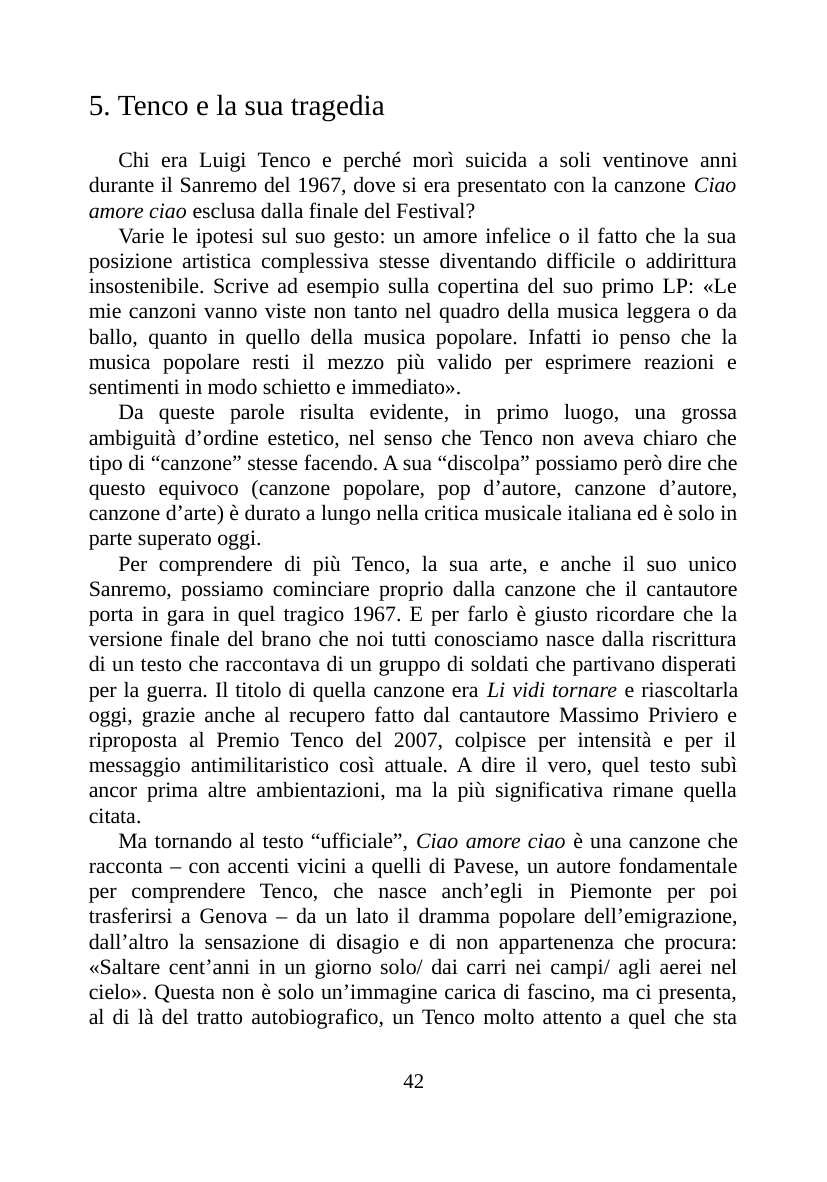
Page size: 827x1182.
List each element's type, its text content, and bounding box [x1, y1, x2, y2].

text Per comprendere di più Tenco, la sua arte, e anche il suo unico Sanremo, possiamo cominciare proprio dalla canzone che il cantautore porta in gara in quel tragico 1967. E per farlo è giusto ricordare che la versione finale del brano che noi tutti conosciamo nasce dalla riscrittura di un testo che raccontava di un gruppo di soldati che partivano disperati per la guerra. Il titolo di quella canzone era Li vidi tornare e riascoltarla oggi, grazie anche al recupero fatto dal cantautore Massimo Priviero e riproposta al Premio Tenco del 2007, colpisce per intensità e per il messaggio antimilitaristico così attuale. A dire il vero, quel testo subì ancor prima altre ambientazioni, ma la più significativa rimane quella citata. [88, 551, 738, 828]
subtitle 5. Tenco e la sua tragedia [88, 88, 738, 122]
text Chi era Luigi Tenco e perché morì suicida a soli ventinove anni durante il Sanremo del 1967, dove si era presentato con la canzone Ciao amore ciao esclusa dalla finale del Festival? [88, 147, 738, 223]
text Da queste parole risulta evidente, in primo luogo, una grossa ambiguità d’ordine estetico, nel senso che Tenco non aveva chiaro che tipo di “canzone” stesse facendo. A sua “discolpa” possiamo però dire che questo equivoco (canzone popolare, pop d’autore, canzone d’autore, canzone d’arte) è durato a lungo nella critica musicale italiana ed è solo in parte superato oggi. [88, 399, 738, 551]
text Varie le ipotesi sul suo gesto: un amore infelice o il fatto che la sua posizione artistica complessiva stesse diventando difficile o addirittura insostenibile. Scrive ad esempio sulla copertina del suo primo LP: «Le mie canzoni vanno viste non tanto nel quadro della musica leggera o da ballo, quanto in quello della musica popolare. Infatti io penso che la musica popolare resti il mezzo più valido per esprimere reazioni e sentimenti in modo schietto e immediato». [88, 223, 738, 399]
text Ma tornando al testo “ufficiale”, Ciao amore ciao è una canzone che racconta – con accenti vicini a quelli di Pavese, un autore fondamentale per comprendere Tenco, che nasce anch’egli in Piemonte per poi trasferirsi a Genova – da un lato il dramma popolare dell’emigrazione, dall’altro la sensazione di disagio e di non appartenenza che procura: «Saltare cent’anni in un giorno solo/ dai carri nei campi/ agli aerei nel cielo». Questa non è solo un’immagine carica di fascino, ma ci presenta, al di là del tratto autobiografico, un Tenco molto attento a quel che sta [88, 828, 738, 1029]
